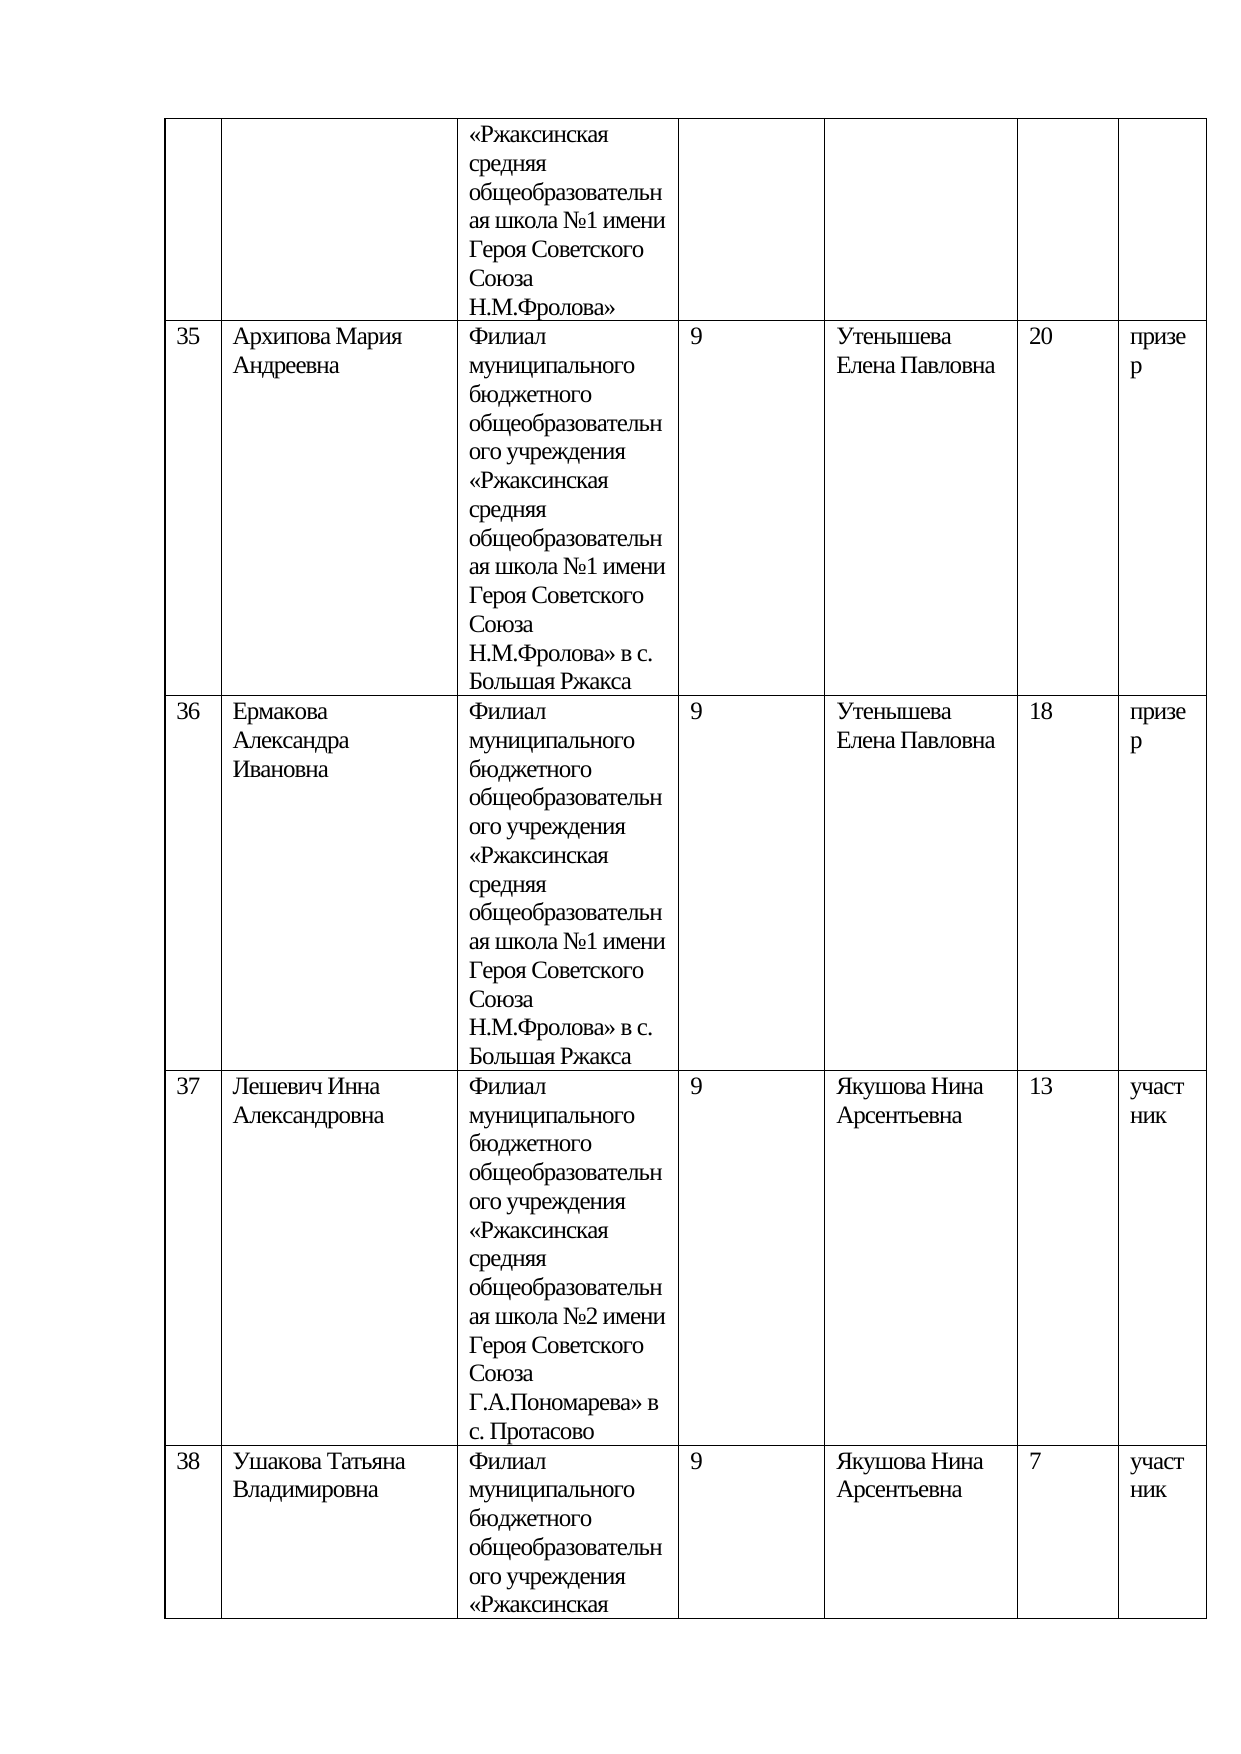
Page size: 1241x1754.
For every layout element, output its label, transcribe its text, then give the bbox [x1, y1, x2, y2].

table_cell 37 [166, 1071, 221, 1445]
table_cell Якушова Нина Арсентьевна [825, 1446, 1017, 1618]
table_cell Ермакова Александра Ивановна [222, 696, 457, 1070]
table_cell Архипова Мария Андреевна [222, 321, 457, 695]
table_cell Якушова Нина Арсентьевна [825, 1071, 1017, 1445]
table_cell Утенышева Елена Павловна [825, 696, 1017, 1070]
table_cell 7 [1018, 1446, 1118, 1618]
table_cell 9 [679, 696, 824, 1070]
table_cell Ушакова Татьяна Владимировна [222, 1446, 457, 1618]
table_cell Филиал муниципального бюджетного общеобразовательного учреждения «Ржаксинская [458, 1446, 678, 1618]
table_cell 20 [1018, 321, 1118, 695]
table_cell «Ржаксинская средняя общеобразовательная школа №1 имени Героя Советского Союза Н.М.Фролова» [458, 119, 678, 320]
table_cell [679, 119, 824, 320]
table_cell [1018, 119, 1118, 320]
table_cell 9 [679, 321, 824, 695]
table_cell 13 [1018, 1071, 1118, 1445]
table_cell [825, 119, 1017, 320]
table_cell 35 [166, 321, 221, 695]
table_cell [1119, 119, 1206, 320]
table_cell Лешевич Инна Александровна [222, 1071, 457, 1445]
table_cell участник [1119, 1071, 1206, 1445]
table_cell [222, 119, 457, 320]
table_cell 9 [679, 1446, 824, 1618]
table_cell Филиал муниципального бюджетного общеобразовательного учреждения «Ржаксинская средняя общеобразовательная школа №2 имени Героя Советского Союза Г.А.Пономарева» в с. Протасово [458, 1071, 678, 1445]
table_cell призер [1119, 696, 1206, 1070]
table_cell Филиал муниципального бюджетного общеобразовательного учреждения «Ржаксинская средняя общеобразовательная школа №1 имени Героя Советского Союза Н.М.Фролова» в с. Большая Ржакса [458, 696, 678, 1070]
table_cell 18 [1018, 696, 1118, 1070]
table_cell призер [1119, 321, 1206, 695]
table_cell [166, 119, 221, 320]
table_cell 36 [166, 696, 221, 1070]
table_cell участник [1119, 1446, 1206, 1618]
table_cell 38 [166, 1446, 221, 1618]
table_cell Утенышева Елена Павловна [825, 321, 1017, 695]
table_cell Филиал муниципального бюджетного общеобразовательного учреждения «Ржаксинская средняя общеобразовательная школа №1 имени Героя Советского Союза Н.М.Фролова» в с. Большая Ржакса [458, 321, 678, 695]
table_cell 9 [679, 1071, 824, 1445]
